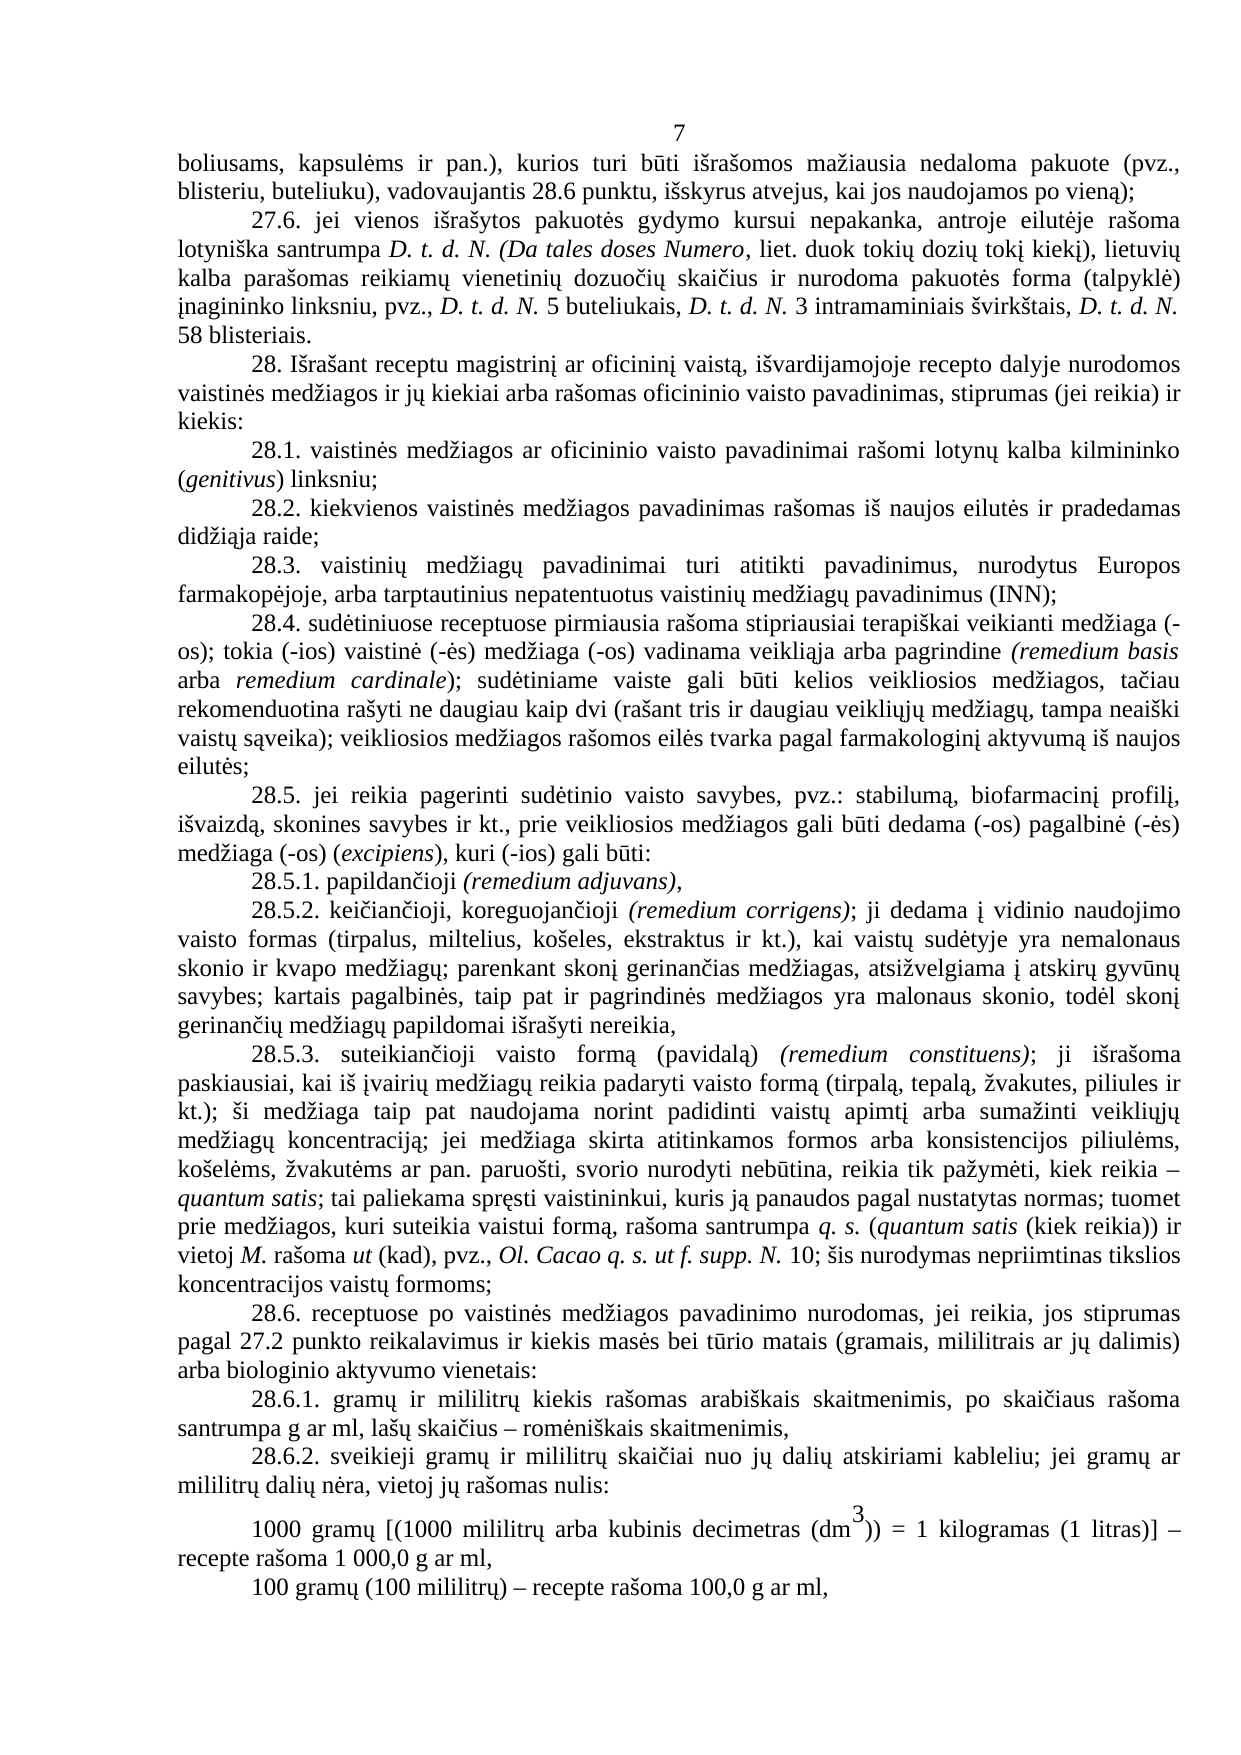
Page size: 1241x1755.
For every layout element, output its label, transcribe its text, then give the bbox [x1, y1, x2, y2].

text 28.3. vaistinių medžiagų pavadinimai turi atitikti pavadinimus, nurodytus Europos farmakopėjoje, arba tarptautinius nepatentuotus vaistinių medžiagų pavadinimus (INN); [177, 550, 1181, 608]
text 28.5.1. papildančioji (remedium adjuvans), [177, 866, 1181, 895]
text 28.2. kiekvienos vaistinės medžiagos pavadinimas rašomas iš naujos eilutės ir pradedamas didžiąja raide; [177, 493, 1181, 550]
text 28.5. jei reikia pagerinti sudėtinio vaisto savybes, pvz.: stabilumą, biofarmacinį profilį, išvaizdą, skonines savybes ir kt., prie veikliosios medžiagos gali būti dedama (-os) pagalbinė (-ės) medžiaga (-os) (excipiens), kuri (-ios) gali būti: [177, 780, 1181, 866]
text 28. Išrašant receptu magistrinį ar oficininį vaistą, išvardijamojoje recepto dalyje nurodomos vaistinės medžiagos ir jų kiekiai arba rašomas oficininio vaisto pavadinimas, stiprumas (jei reikia) ir kiekis: [177, 349, 1181, 435]
text 28.6.1. gramų ir mililitrų kiekis rašomas arabiškais skaitmenimis, po skaičiaus rašoma santrumpa g ar ml, lašų skaičius – romėniškais skaitmenimis, [177, 1384, 1181, 1441]
text 28.5.3. suteikiančioji vaisto formą (pavidalą) (remedium constituens); ji išrašoma paskiausiai, kai iš įvairių medžiagų reikia padaryti vaisto formą (tirpalą, tepalą, žvakutes, piliules ir kt.); ši medžiaga taip pat naudojama norint padidinti vaistų apimtį arba sumažinti veikliųjų medžiagų koncentraciją; jei medžiaga skirta atitinkamos formos arba konsistencijos piliulėms, košelėms, žvakutėms ar pan. paruošti, svorio nurodyti nebūtina, reikia tik pažymėti, kiek reikia – quantum satis; tai paliekama spręsti vaistininkui, kuris ją panaudos pagal nustatytas normas; tuomet prie medžiagos, kuri suteikia vaistui formą, rašoma santrumpa q. s. (quantum satis (kiek reikia)) ir vietoj M. rašoma ut (kad), pvz., Ol. Cacao q. s. ut f. supp. N. 10; šis nurodymas nepriimtinas tikslios koncentracijos vaistų formoms; [177, 1039, 1181, 1298]
text 100 gramų (100 mililitrų) – recepte rašoma 100,0 g ar ml, [177, 1572, 1181, 1601]
text 28.1. vaistinės medžiagos ar oficininio vaisto pavadinimai rašomi lotynų kalba kilmininko (genitivus) linksniu; [177, 435, 1181, 493]
text 28.4. sudėtiniuose receptuose pirmiausia rašoma stipriausiai terapiškai veikianti medžiaga (-os); tokia (-ios) vaistinė (-ės) medžiaga (-os) vadinama veikliąja arba pagrindine (remedium basis arba remedium cardinale); sudėtiniame vaiste gali būti kelios veikliosios medžiagos, tačiau rekomenduotina rašyti ne daugiau kaip dvi (rašant tris ir daugiau veikliųjų medžiagų, tampa neaiški vaistų sąveika); veikliosios medžiagos rašomos eilės tvarka pagal farmakologinį aktyvumą iš naujos eilutės; [177, 608, 1181, 780]
text 1000 gramų [(1000 mililitrų arba kubinis decimetras (dm3)) = 1 kilogramas (1 litras)] – recepte rašoma 1 000,0 g ar ml, [177, 1499, 1181, 1572]
text boliusams, kapsulėms ir pan.), kurios turi būti išrašomos mažiausia nedaloma pakuote (pvz., blisteriu, buteliuku), vadovaujantis 28.6 punktu, išskyrus atvejus, kai jos naudojamos po vieną); [177, 148, 1181, 205]
text 28.6. receptuose po vaistinės medžiagos pavadinimo nurodomas, jei reikia, jos stiprumas pagal 27.2 punkto reikalavimus ir kiekis masės bei tūrio matais (gramais, mililitrais ar jų dalimis) arba biologinio aktyvumo vienetais: [177, 1298, 1181, 1384]
text 28.6.2. sveikieji gramų ir mililitrų skaičiai nuo jų dalių atskiriami kableliu; jei gramų ar mililitrų dalių nėra, vietoj jų rašomas nulis: [177, 1441, 1181, 1499]
text 27.6. jei vienos išrašytos pakuotės gydymo kursui nepakanka, antroje eilutėje rašoma lotyniška santrumpa D. t. d. N. (Da tales doses Numero, liet. duok tokių dozių tokį kiekį), lietuvių kalba parašomas reikiamų vienetinių dozuočių skaičius ir nurodoma pakuotės forma (talpyklė) įnagininko linksniu, pvz., D. t. d. N. 5 buteliukais, D. t. d. N. 3 intramaminiais švirkštais, D. t. d. N. 58 blisteriais. [177, 205, 1181, 349]
text 28.5.2. keičiančioji, koreguojančioji (remedium corrigens); ji dedama į vidinio naudojimo vaisto formas (tirpalus, miltelius, košeles, ekstraktus ir kt.), kai vaistų sudėtyje yra nemalonaus skonio ir kvapo medžiagų; parenkant skonį gerinančias medžiagas, atsižvelgiama į atskirų gyvūnų savybes; kartais pagalbinės, taip pat ir pagrindinės medžiagos yra malonaus skonio, todėl skonį gerinančių medžiagų papildomai išrašyti nereikia, [177, 895, 1181, 1039]
